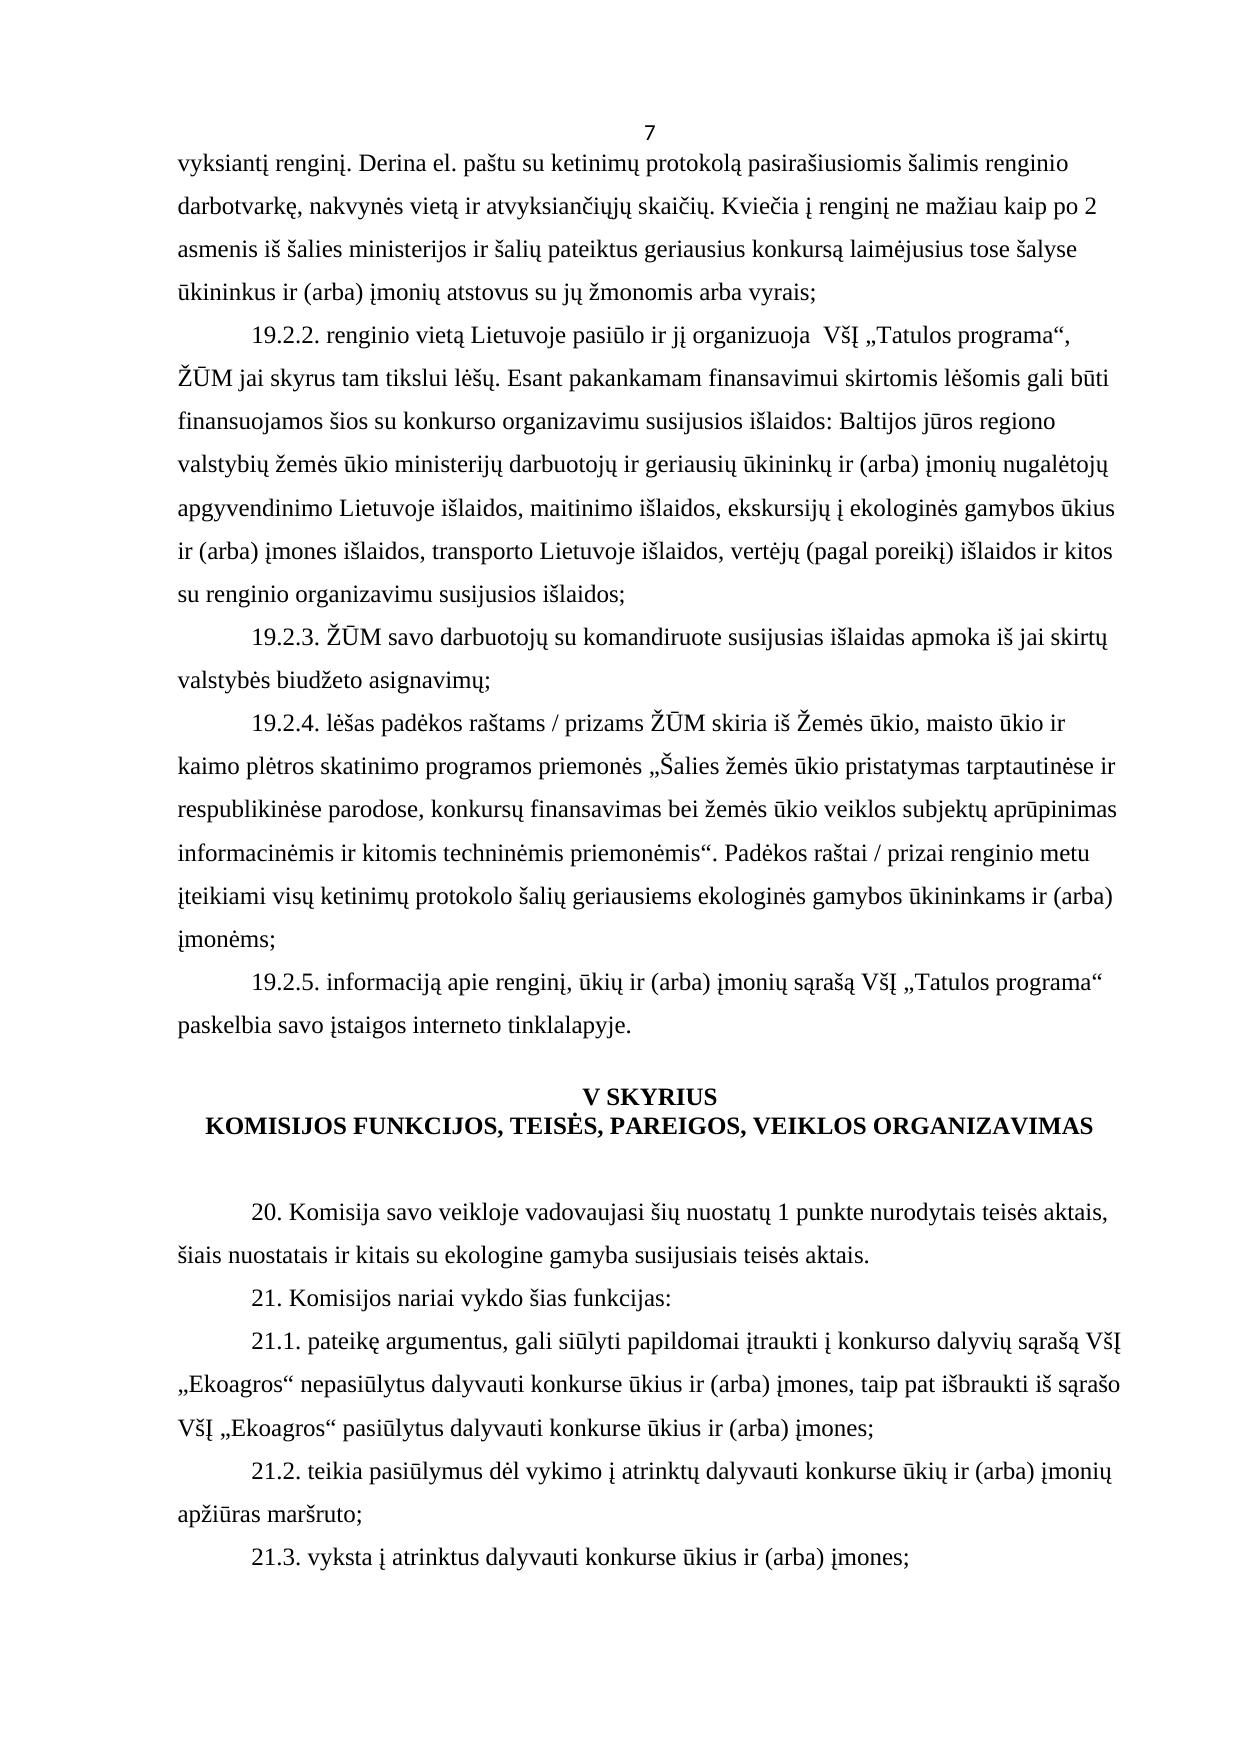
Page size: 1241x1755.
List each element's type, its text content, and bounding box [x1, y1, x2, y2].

text vyksiantį renginį. Derina el. paštu su ketinimų protokolą pasirašiusiomis šalimis renginio darbotvarkę, nakvynės vietą ir atvyksiančiųjų skaičių. Kviečia į renginį ne mažiau kaip po 2 asmenis iš šalies ministerijos ir šalių pateiktus geriausius konkursą laimėjusius tose šalyse ūkininkus ir (arba) įmonių atstovus su jų žmonomis arba vyrais; [177, 148, 1122, 306]
text 21. Komisijos nariai vykdo šias funkcijas: [177, 1283, 1122, 1312]
text 19.2.3. ŽŪM savo darbuotojų su komandiruote susijusias išlaidas apmoka iš jai skirtų valstybės biudžeto asignavimų; [177, 622, 1122, 694]
text 21.2. teikia pasiūlymus dėl vykimo į atrinktų dalyvauti konkurse ūkių ir (arba) įmonių apžiūras maršruto; [177, 1456, 1122, 1528]
text V SKYRIUS [177, 1082, 1122, 1111]
text KOMISIJOS FUNKCIJOS, TEISĖS, PAREIGOS, VEIKLOS ORGANIZAVIMAS [177, 1111, 1122, 1139]
text 21.3. vyksta į atrinktus dalyvauti konkurse ūkius ir (arba) įmones; [177, 1542, 1122, 1571]
text 19.2.4. lėšas padėkos raštams / prizams ŽŪM skiria iš Žemės ūkio, maisto ūkio ir kaimo plėtros skatinimo programos priemonės „Šalies žemės ūkio pristatymas tarptautinėse ir respublikinėse parodose, konkursų finansavimas bei žemės ūkio veiklos subjektų aprūpinimas informacinėmis ir kitomis techninėmis priemonėmis“. Padėkos raštai / prizai renginio metu įteikiami visų ketinimų protokolo šalių geriausiems ekologinės gamybos ūkininkams ir (arba) įmonėms; [177, 708, 1122, 953]
text 19.2.2. renginio vietą Lietuvoje pasiūlo ir jį organizuoja VšĮ „Tatulos programa“, ŽŪM jai skyrus tam tikslui lėšų. Esant pakankamam finansavimui skirtomis lėšomis gali būti finansuojamos šios su konkurso organizavimu susijusios išlaidos: Baltijos jūros regiono valstybių žemės ūkio ministerijų darbuotojų ir geriausių ūkininkų ir (arba) įmonių nugalėtojų apgyvendinimo Lietuvoje išlaidos, maitinimo išlaidos, ekskursijų į ekologinės gamybos ūkius ir (arba) įmones išlaidos, transporto Lietuvoje išlaidos, vertėjų (pagal poreikį) išlaidos ir kitos su renginio organizavimu susijusios išlaidos; [177, 320, 1122, 608]
text 21.1. pateikę argumentus, gali siūlyti papildomai įtraukti į konkurso dalyvių sąrašą VšĮ „Ekoagros“ nepasiūlytus dalyvauti konkurse ūkius ir (arba) įmones, taip pat išbraukti iš sąrašo VšĮ „Ekoagros“ pasiūlytus dalyvauti konkurse ūkius ir (arba) įmones; [177, 1326, 1122, 1441]
text 20. Komisija savo veikloje vadovaujasi šių nuostatų 1 punkte nurodytais teisės aktais, šiais nuostatais ir kitais su ekologine gamyba susijusiais teisės aktais. [177, 1197, 1122, 1269]
text 19.2.5. informaciją apie renginį, ūkių ir (arba) įmonių sąrašą VšĮ „Tatulos programa“ paskelbia savo įstaigos interneto tinklalapyje. [177, 967, 1122, 1039]
